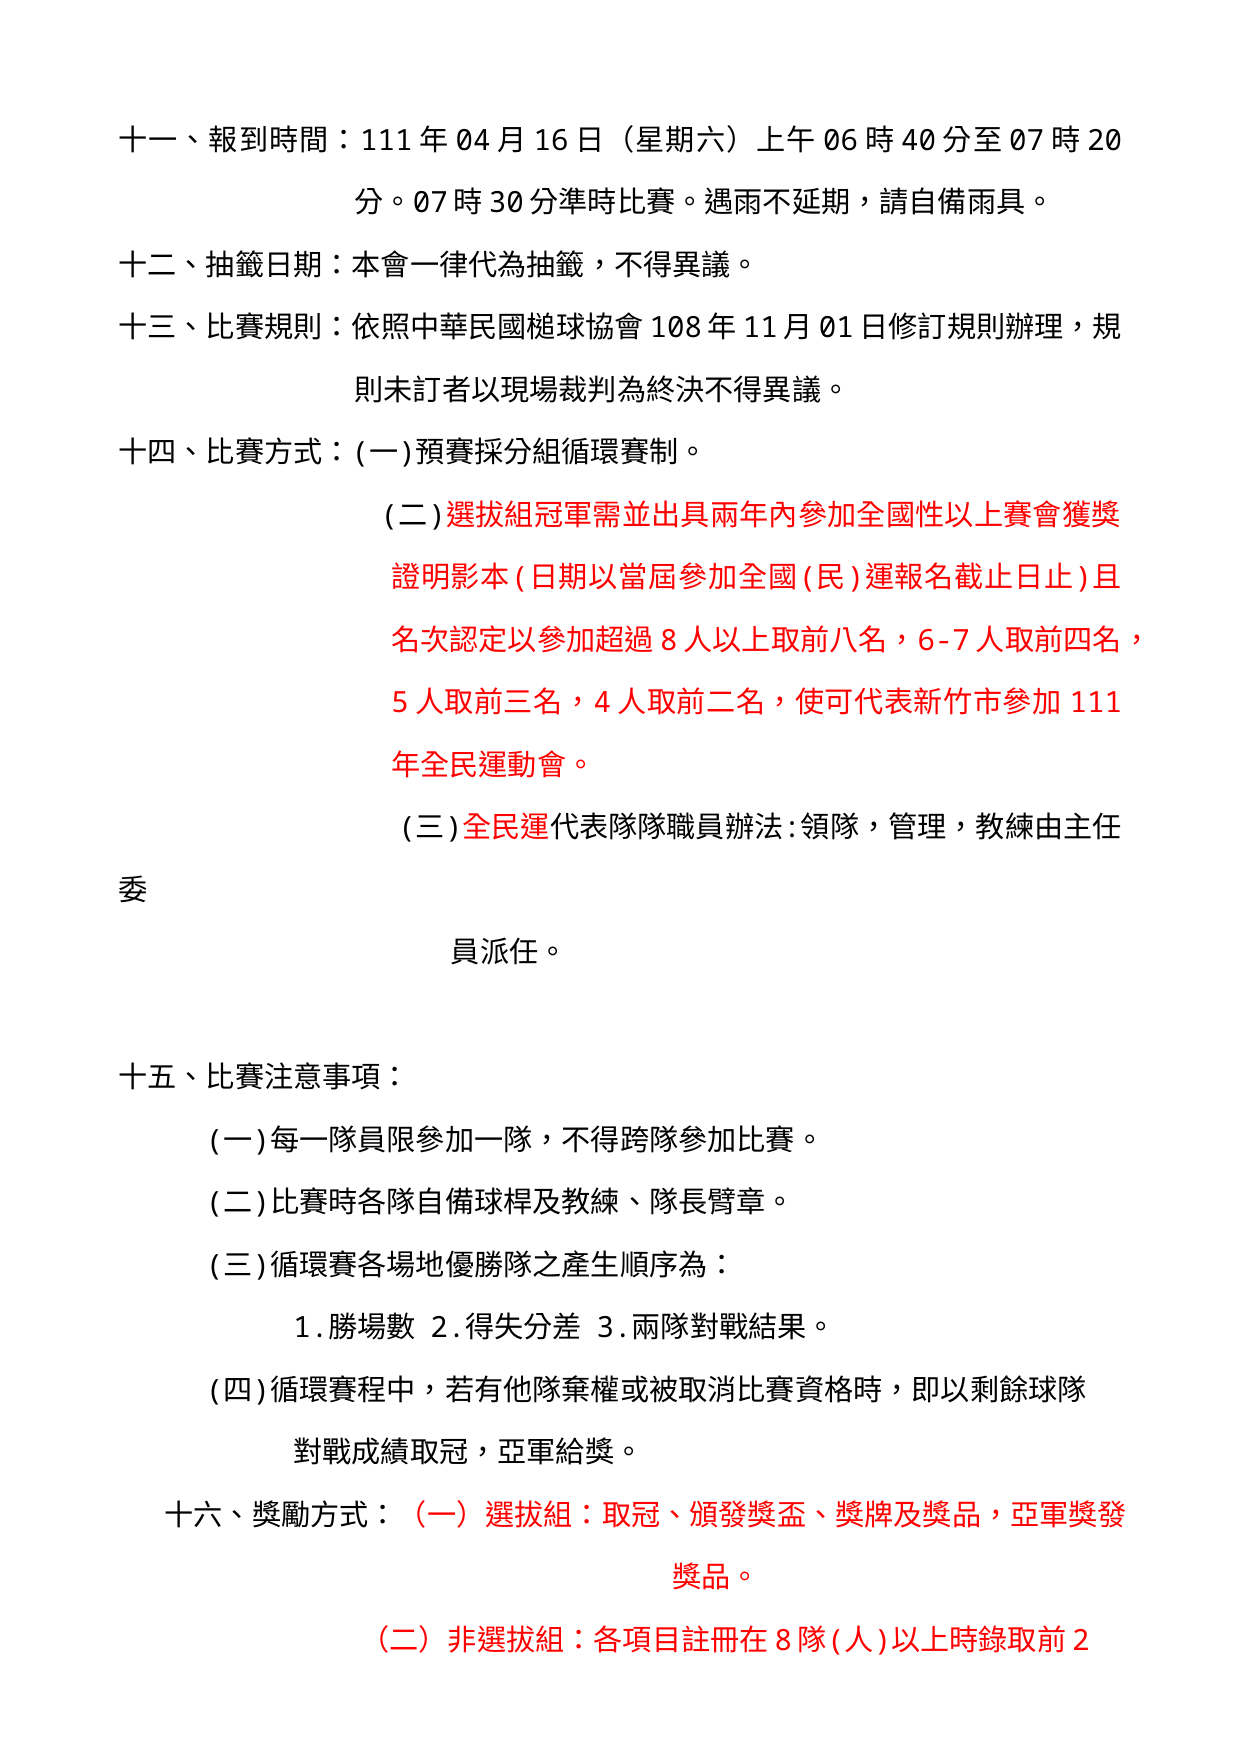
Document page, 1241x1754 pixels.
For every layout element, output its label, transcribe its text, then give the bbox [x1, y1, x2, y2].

text 員派任。 [118, 908, 1141, 971]
text 對戰成績取冠，亞軍給獎。 [118, 1408, 1122, 1471]
text (一)每一隊員限參加一隊，不得跨隊參加比賽。 [118, 1096, 1122, 1172]
text (二)比賽時各隊自備球桿及教練、隊長臂章。 [118, 1158, 1122, 1221]
text 十五、比賽注意事項： [118, 1033, 1122, 1096]
text 1.勝場數 2.得失分差 3.兩隊對戰結果。 [118, 1283, 1122, 1346]
text （二）非選拔組：各項目註冊在8隊(人)以上時錄取前2 [325, 1596, 1141, 1658]
text 獎品。 [24, 1533, 1141, 1596]
text 十六、獎勵方式：（一）選拔組：取冠、頒發獎盃、獎牌及獎品，亞軍獎發 [24, 1471, 1141, 1533]
text (三)全民運代表隊隊職員辦法:領隊，管理，教練由主任委 [118, 783, 1141, 908]
text 十三、比賽規則：依照中華民國槌球協會108年11月01日修訂規則辦理，規則未訂者以現場裁判為終決不得異議。 [118, 283, 1122, 408]
text 十四、比賽方式：(一)預賽採分組循環賽制。 [118, 408, 1122, 471]
text 十二、抽籤日期：本會一律代為抽籤，不得異議。 [118, 221, 1122, 283]
text 十一、報到時間：111年04月16日（星期六）上午06時40分至07時20分。07時30分準時比賽。遇雨不延期，請自備雨具。 [118, 96, 1122, 221]
text (二)選拔組冠軍需並出具兩年內參加全國性以上賽會獲獎證明影本(日期以當屆參加全國(民)運報名截止日止)且名次認定以參加超過8人以上取前八名，6-7人取前四名，5人取前三名，4人取前二名，使可代表新竹市參加111年全民運動會。 [164, 471, 1122, 783]
text (四)循環賽程中，若有他隊棄權或被取消比賽資格時，即以剩餘球隊 [118, 1346, 1122, 1408]
text (三)循環賽各場地優勝隊之產生順序為： [118, 1221, 1122, 1283]
